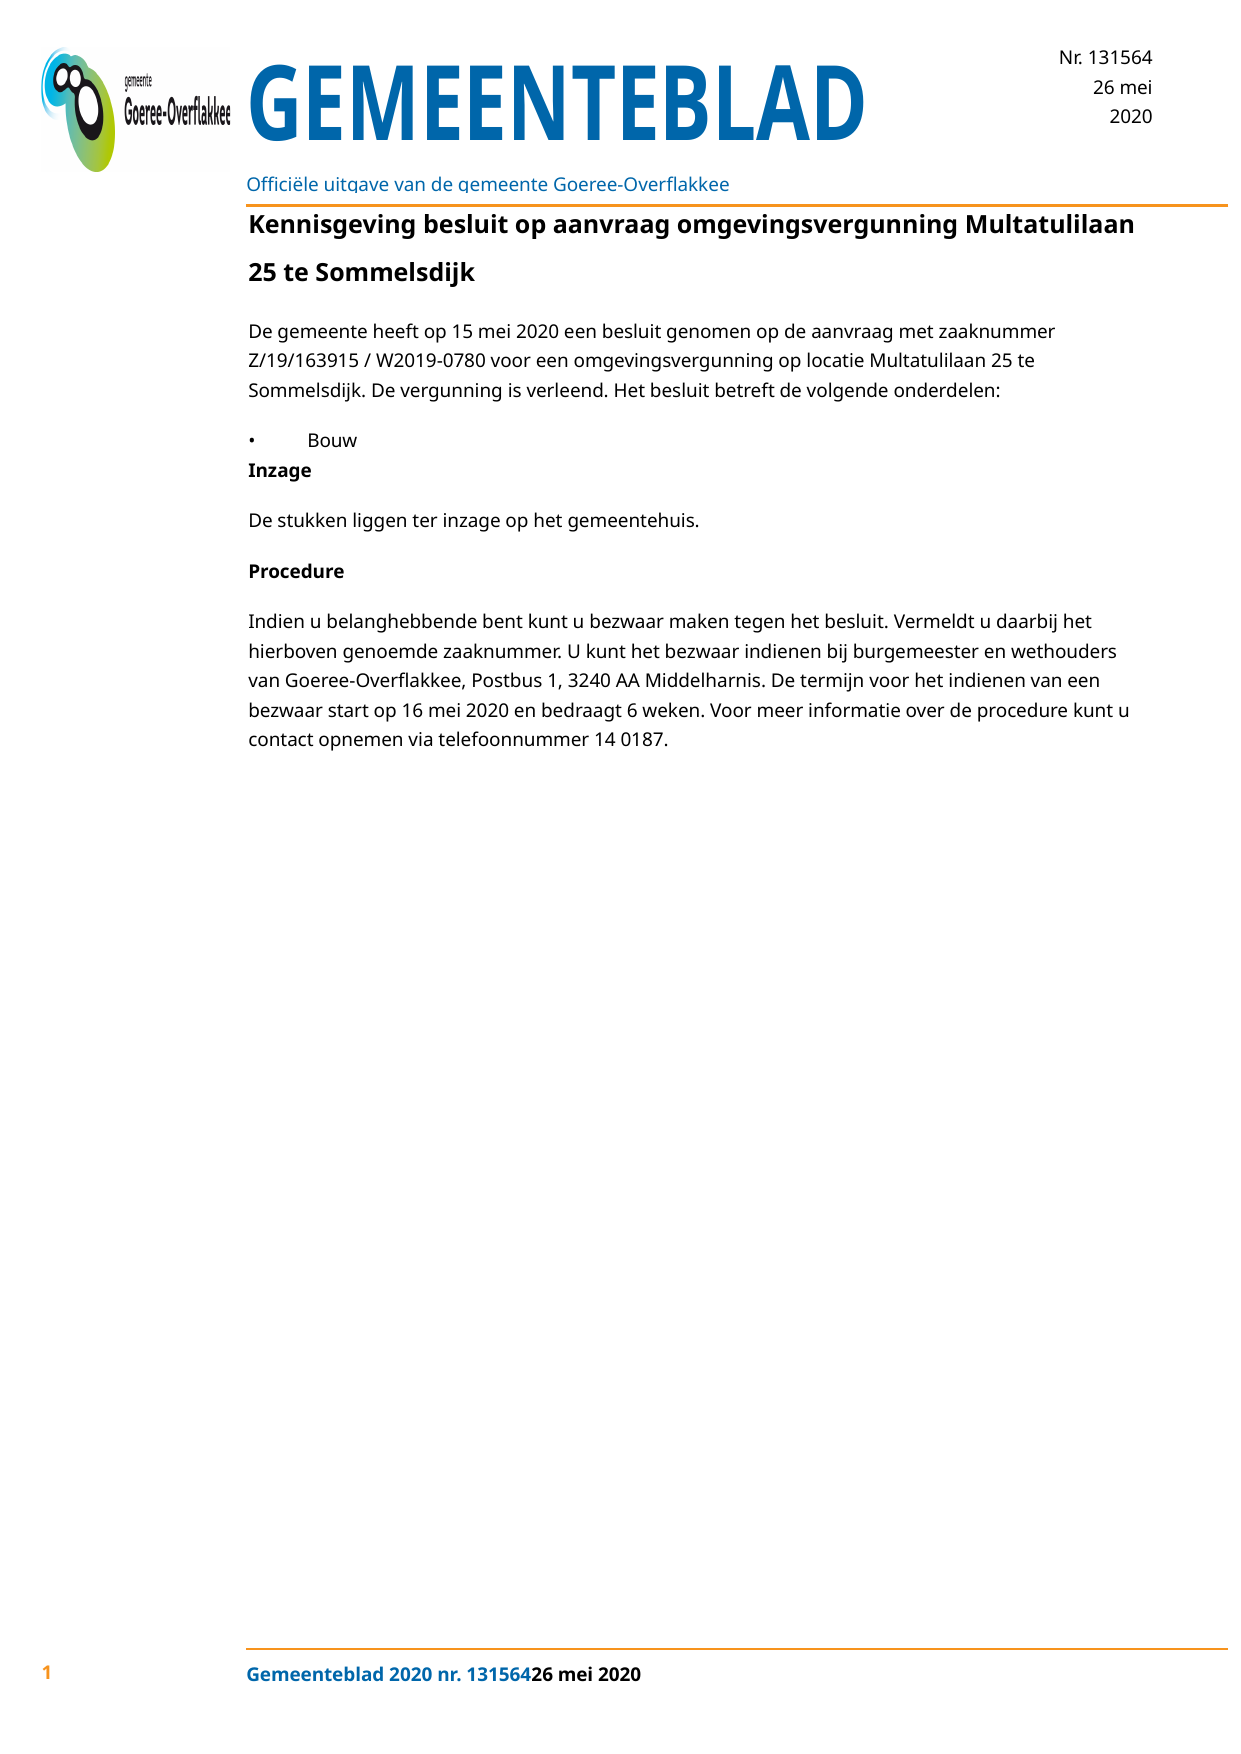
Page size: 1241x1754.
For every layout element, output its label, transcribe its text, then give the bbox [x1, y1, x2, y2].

text Indien u belanghebbende bent kunt u bezwaar maken tegen het besluit. Vermeldt u daarbij het hierboven genoemde zaaknummer. U kunt het bezwaar indienen bij burgemeester en wethouders van Goeree-Overflakkee, Postbus 1, 3240 AA Middelharnis. De termijn voor het indienen van een bezwaar start op 16 mei 2020 en bedraagt 6 weken. Voor meer informatie over de procedure kunt u contact opnemen via telefoonnummer 14 0187. [248, 608, 1152, 752]
picture [41, 47, 231, 172]
text Procedure [248, 558, 1152, 584]
text Kennisgeving besluit op aanvraag omgevingsvergunning Multatulilaan 25 te Sommelsdijk [248, 207, 1152, 288]
text Inzage [248, 457, 1152, 483]
text De stukken liggen ter inzage op het gemeentehuis. [248, 507, 1152, 533]
text De gemeente heeft op 15 mei 2020 een besluit genomen op de aanvraag met zaaknummer Z/19/163915 / W2019-0780 voor een omgevingsvergunning op locatie Multatulilaan 25 te Sommelsdijk. De vergunning is verleend. Het besluit betreft de volgende onderdelen: [248, 318, 1152, 403]
list Bouw [248, 427, 1152, 453]
